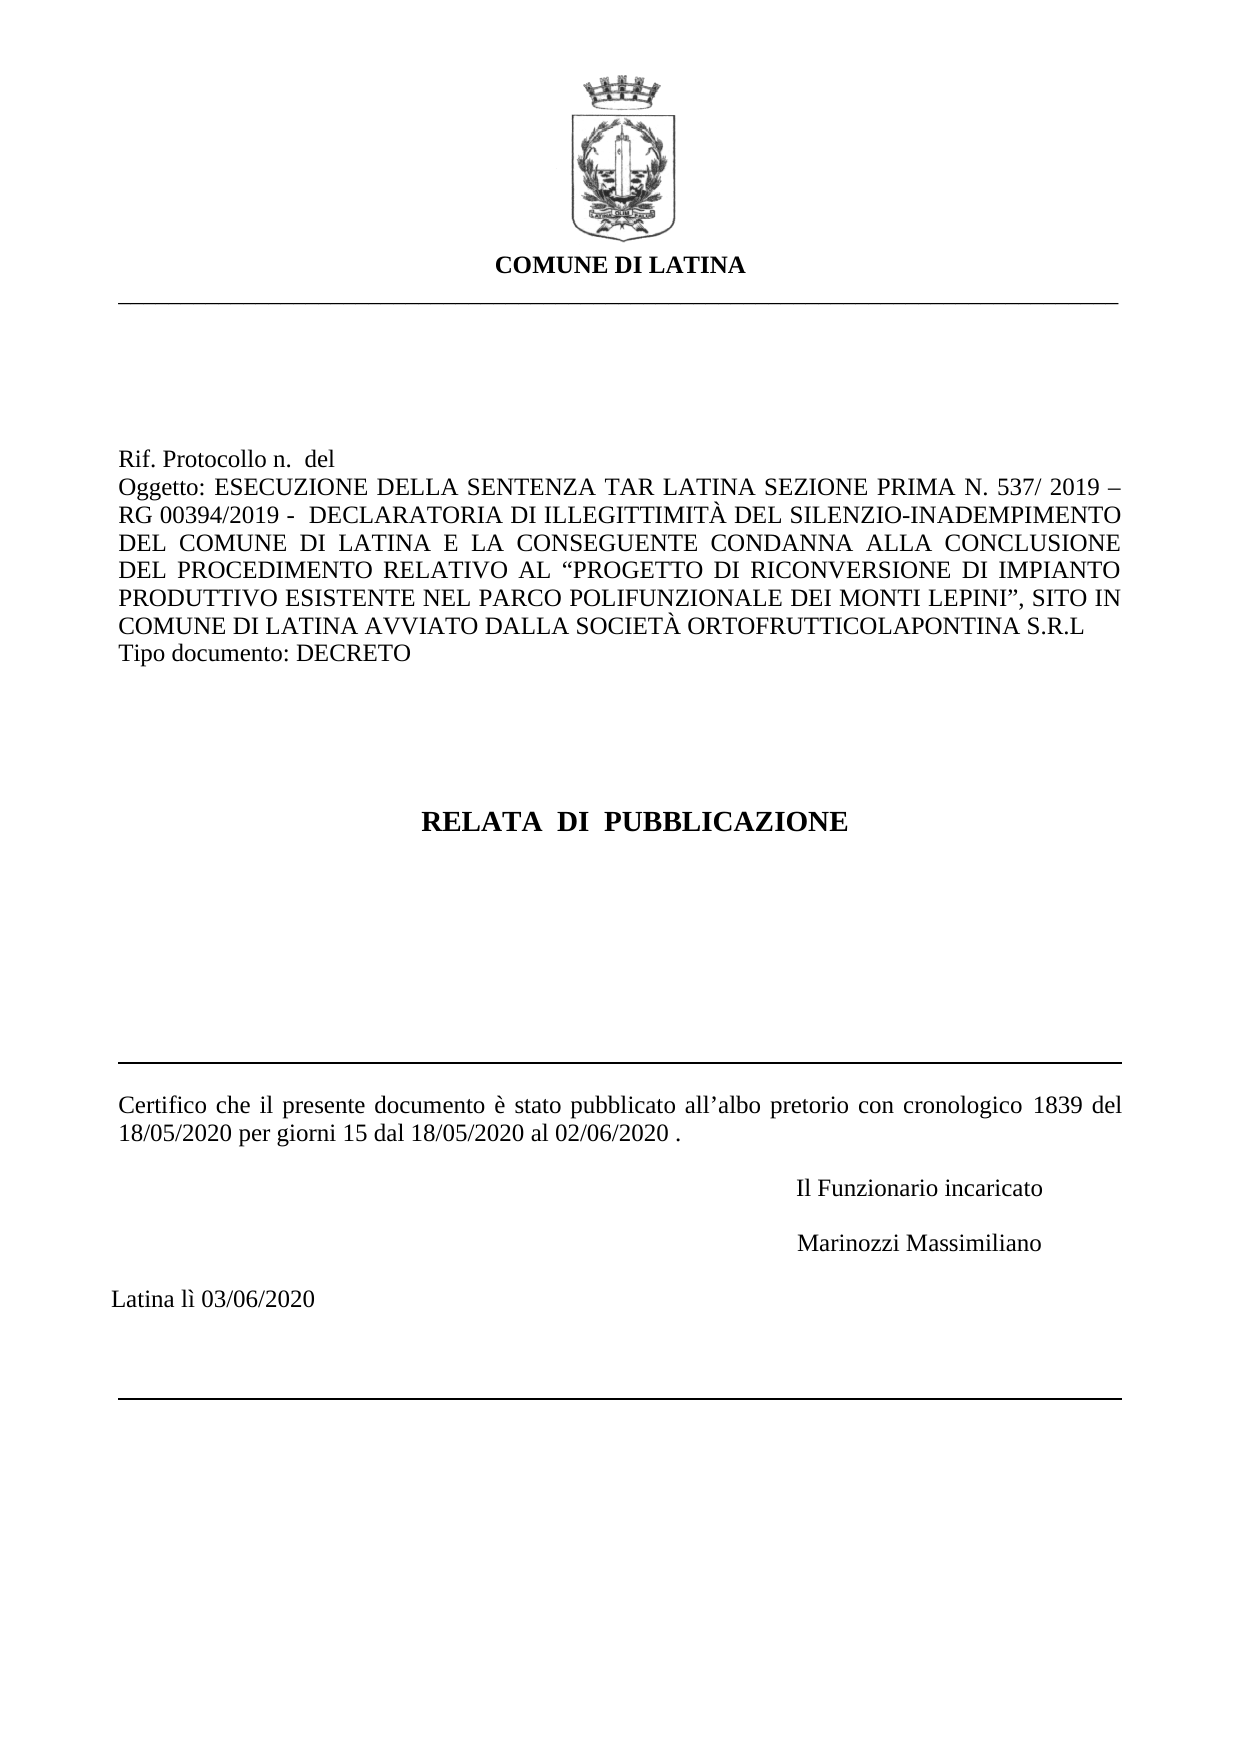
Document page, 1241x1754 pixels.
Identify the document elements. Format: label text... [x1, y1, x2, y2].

table_header [111, 1174, 591, 1202]
table_cell [709, 1285, 1129, 1313]
table_header [591, 1174, 692, 1202]
table_cell [591, 1202, 692, 1229]
text Oggetto: ESECUZIONE DELLA SENTENZA TAR LATINA SEZIONE PRIMA N. 537/ 2019 – RG 00394/2019 - DECLARATORIA DI ILLEGITTIMITÀ DEL SILENZIO-INADEMPIMENTO DEL COMUNE DI LATINA E LA CONSEGUENTE CONDANNA ALLA CONCLUSIONE DEL PROCEDIMENTO RELATIVO AL “PROGETTO DI RICONVERSIONE DI IMPIANTO PRODUTTIVO ESISTENTE NEL PARCO POLIFUNZIONALE DEI MONTI LEPINI”, SITO IN COMUNE DI LATINA AVVIATO DALLA SOCIETÀ ORTOFRUTTICOLAPONTINA S.R.L [118, 473, 1122, 639]
table_cell [692, 1230, 709, 1257]
table_cell [591, 1285, 692, 1313]
table_cell [111, 1257, 591, 1285]
text Tipo documento: DECRETO [118, 639, 1122, 667]
table_cell Latina lì 03/06/2020 [111, 1285, 591, 1313]
table_header Il Funzionario incaricato [709, 1174, 1129, 1202]
table_cell [111, 1230, 591, 1257]
table_cell [111, 1202, 591, 1229]
table_cell [709, 1202, 1129, 1229]
text Rif. Protocollo n. del [118, 446, 1122, 473]
table_cell [692, 1285, 709, 1313]
picture [556, 75, 685, 252]
table_cell Marinozzi Massimiliano [709, 1230, 1129, 1257]
table_header [692, 1174, 709, 1202]
text Certifico che il presente documento è stato pubblicato all’albo pretorio con cronologico 1839 del 18/05/2020 per giorni 15 dal 18/05/2020 al 02/06/2020 . [118, 1091, 1122, 1146]
table_cell [692, 1202, 709, 1229]
table_cell [692, 1257, 709, 1285]
table_cell [709, 1257, 1129, 1285]
table_cell [591, 1257, 692, 1285]
table_cell [591, 1230, 692, 1257]
subtitle RELATA DI PUBBLICAZIONE [118, 806, 1122, 838]
